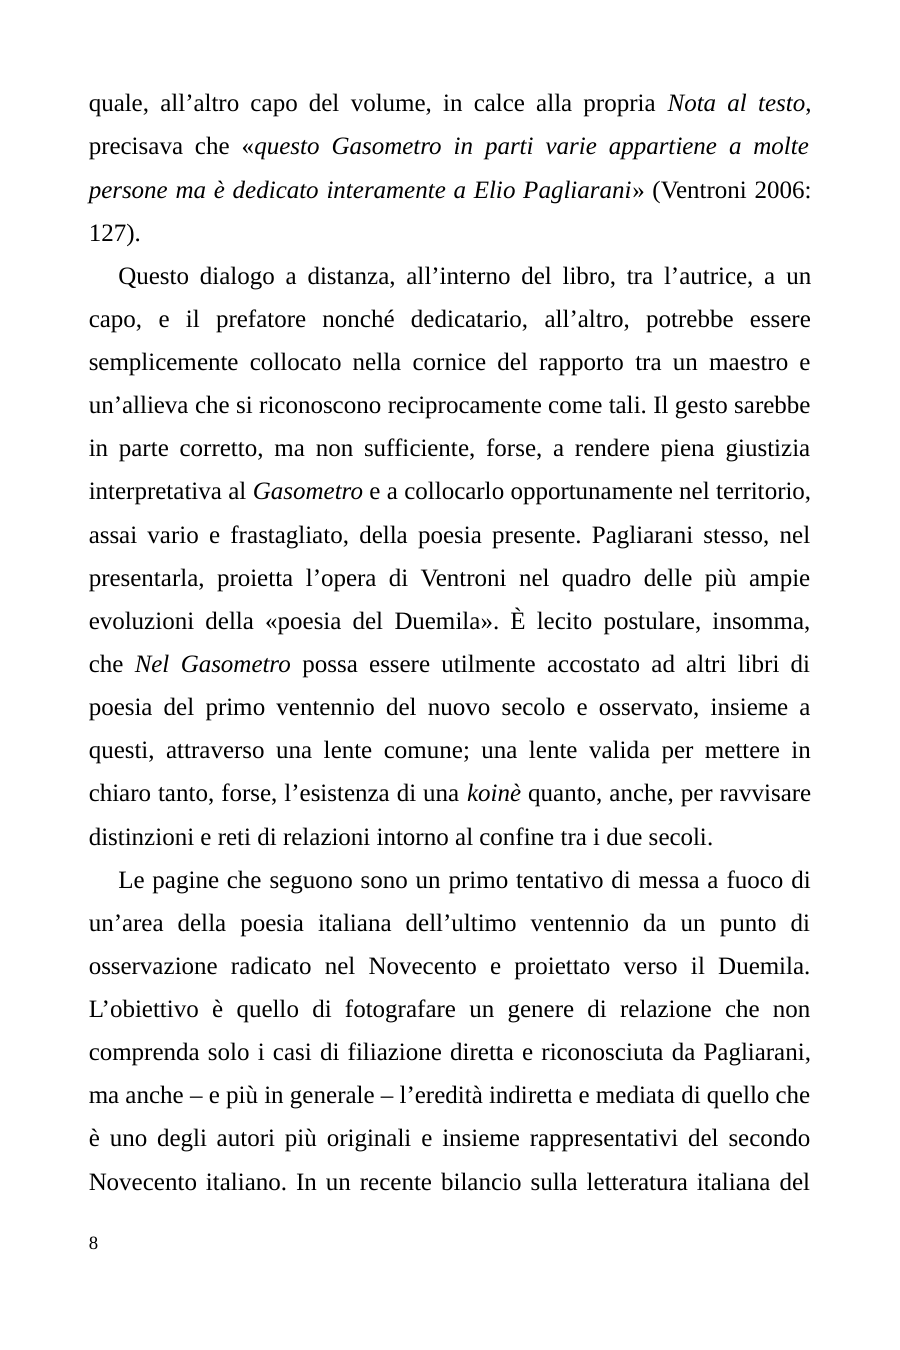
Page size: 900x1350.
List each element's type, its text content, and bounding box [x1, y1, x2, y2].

text Le pagine che seguono sono un primo tentativo di messa a fuoco di un’area della poesia italiana dell’ultimo ventennio da un punto di osservazione radicato nel Novecento e proiettato verso il Duemila. L’obiettivo è quello di fotografare un genere di relazione che non comprenda solo i casi di filiazione diretta e riconosciuta da Pagliarani, ma anche – e più in generale – l’eredità indiretta e mediata di quello che è uno degli autori più originali e insieme rappresentativi del secondo Novecento italiano. In un recente bilancio sulla letteratura italiana del [88, 865, 811, 1195]
text Questo dialogo a distanza, all’interno del libro, tra l’autrice, a un capo, e il prefatore nonché dedicatario, all’altro, potrebbe essere semplicemente collocato nella cornice del rapporto tra un maestro e un’allieva che si riconoscono reciprocamente come tali. Il gesto sarebbe in parte corretto, ma non sufficiente, forse, a rendere piena giustizia interpretativa al Gasometro e a collocarlo opportunamente nel territorio, assai vario e frastagliato, della poesia presente. Pagliarani stesso, nel presentarla, proietta l’opera di Ventroni nel quadro delle più ampie evoluzioni della «poesia del Duemila». È lecito postulare, insomma, che Nel Gasometro possa essere utilmente accostato ad altri libri di poesia del primo ventennio del nuovo secolo e osservato, insieme a questi, attraverso una lente comune; una lente valida per mettere in chiaro tanto, forse, l’esistenza di una koinè quanto, anche, per ravvisare distinzioni e reti di relazioni intorno al confine tra i due secoli. [88, 261, 811, 850]
text quale, all’altro capo del volume, in calce alla propria Nota al testo, precisava che «questo Gasometro in parti varie appartiene a molte persone ma è dedicato interamente a Elio Pagliarani» (Ventroni 2006: 127). [88, 88, 811, 247]
